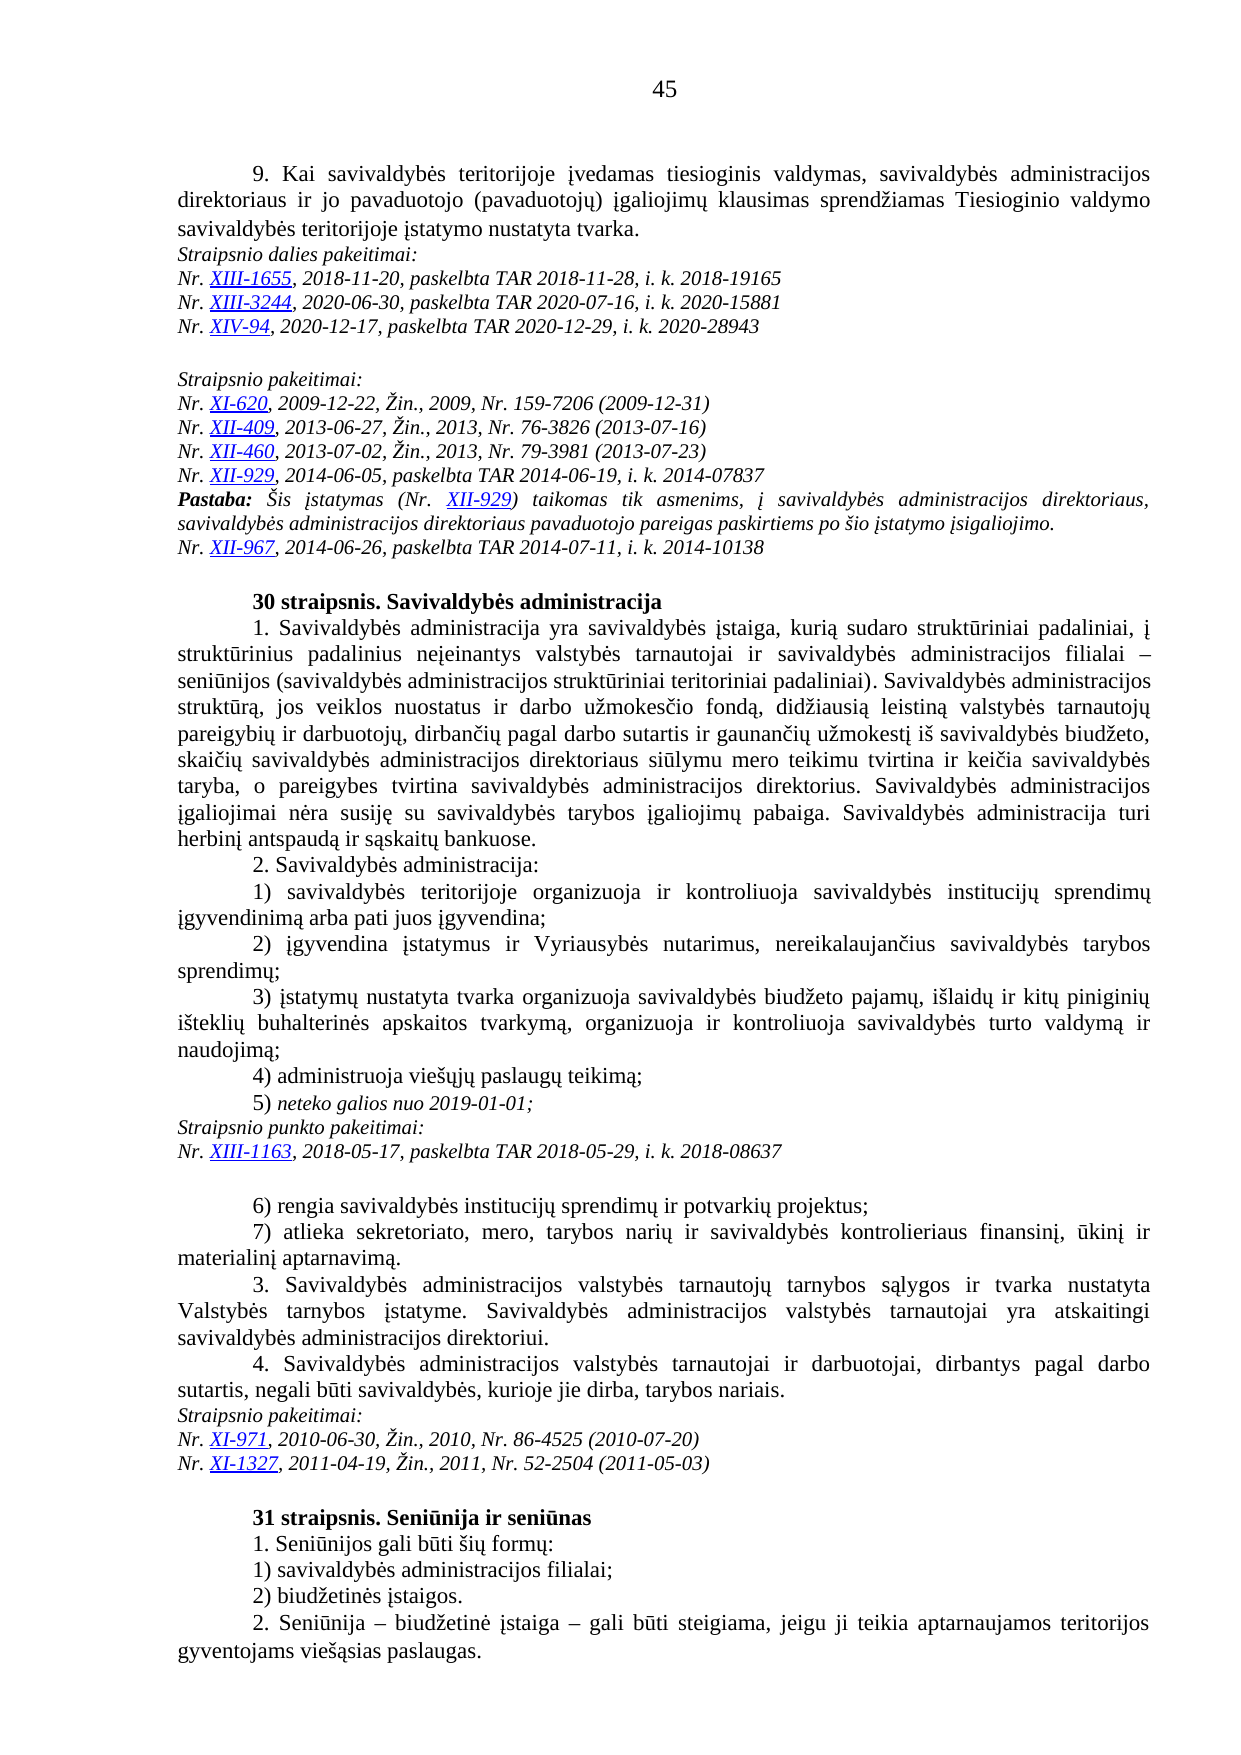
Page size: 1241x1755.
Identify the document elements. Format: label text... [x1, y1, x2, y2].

text 5) neteko galios nuo 2019-01-01; [177, 1088, 1152, 1115]
text 2) biudžetinės įstaigos. [177, 1583, 1152, 1609]
text 2. Seniūnija – biudžetinė įstaiga – gali būti steigiama, jeigu ji teikia aptarnaujamos teritorijos gyventojams viešąsias paslaugas. [177, 1609, 1152, 1664]
text Nr. XIII-1163, 2018-05-17, paskelbta TAR 2018-05-29, i. k. 2018-08637 [177, 1139, 1152, 1163]
text Straipsnio pakeitimai: [177, 367, 1152, 391]
text Straipsnio punkto pakeitimai: [177, 1115, 1152, 1139]
text Nr. XIII-3244, 2020-06-30, paskelbta TAR 2020-07-16, i. k. 2020-15881 [177, 290, 1152, 314]
text Nr. XI-1327, 2011-04-19, Žin., 2011, Nr. 52-2504 (2011-05-03) [177, 1451, 1152, 1475]
text Pastaba: Šis įstatymas (Nr. XII-929) taikomas tik asmenims, į savivaldybės administracijos direktoriaus, savivaldybės administracijos direktoriaus pavaduotojo pareigas paskirtiems po šio įstatymo įsigaliojimo. [177, 487, 1152, 535]
text Nr. XIII-1655, 2018-11-20, paskelbta TAR 2018-11-28, i. k. 2018-19165 [177, 266, 1152, 290]
text 1. Savivaldybės administracija yra savivaldybės įstaiga, kurią sudaro struktūriniai padaliniai, į struktūrinius padalinius neįeinantys valstybės tarnautojai ir savivaldybės administracijos filialai – seniūnijos (savivaldybės administracijos struktūriniai teritoriniai padaliniai). Savivaldybės administracijos struktūrą, jos veiklos nuostatus ir darbo užmokesčio fondą, didžiausią leistiną valstybės tarnautojų pareigybių ir darbuotojų, dirbančių pagal darbo sutartis ir gaunančių užmokestį iš savivaldybės biudžeto, skaičių savivaldybės administracijos direktoriaus siūlymu mero teikimu tvirtina ir keičia savivaldybės taryba, o pareigybes tvirtina savivaldybės administracijos direktorius. Savivaldybės administracijos įgaliojimai nėra susiję su savivaldybės tarybos įgaliojimų pabaiga. Savivaldybės administracija turi herbinį antspaudą ir sąskaitų bankuose. [177, 614, 1152, 851]
text Nr. XII-967, 2014-06-26, paskelbta TAR 2014-07-11, i. k. 2014-10138 [177, 535, 1152, 559]
text Nr. XIV-94, 2020-12-17, paskelbta TAR 2020-12-29, i. k. 2020-28943 [177, 314, 1152, 338]
text Nr. XI-620, 2009-12-22, Žin., 2009, Nr. 159-7206 (2009-12-31) [177, 391, 1152, 415]
text 4) administruoja viešųjų paslaugų teikimą; [177, 1062, 1152, 1088]
text 3. Savivaldybės administracijos valstybės tarnautojų tarnybos sąlygos ir tvarka nustatyta Valstybės tarnybos įstatyme. Savivaldybės administracijos valstybės tarnautojai yra atskaitingi savivaldybės administracijos direktoriui. [177, 1271, 1152, 1350]
text 1. Seniūnijos gali būti šių formų: [177, 1530, 1152, 1556]
text 3) įstatymų nustatyta tvarka organizuoja savivaldybės biudžeto pajamų, išlaidų ir kitų piniginių išteklių buhalterinės apskaitos tvarkymą, organizuoja ir kontroliuoja savivaldybės turto valdymą ir naudojimą; [177, 983, 1152, 1062]
text Nr. XII-460, 2013-07-02, Žin., 2013, Nr. 79-3981 (2013-07-23) [177, 439, 1152, 463]
text 31 straipsnis. Seniūnija ir seniūnas [177, 1503, 1152, 1530]
text Nr. XII-929, 2014-06-05, paskelbta TAR 2014-06-19, i. k. 2014-07837 [177, 463, 1152, 487]
text 6) rengia savivaldybės institucijų sprendimų ir potvarkių projektus; [177, 1192, 1152, 1218]
text 4. Savivaldybės administracijos valstybės tarnautojai ir darbuotojai, dirbantys pagal darbo sutartis, negali būti savivaldybės, kurioje jie dirba, tarybos nariais. [177, 1350, 1152, 1403]
text 9. Kai savivaldybės teritorijoje įvedamas tiesioginis valdymas, savivaldybės administracijos direktoriaus ir jo pavaduotojo (pavaduotojų) įgaliojimų klausimas sprendžiamas Tiesioginio valdymo savivaldybės teritorijoje įstatymo nustatyta tvarka. [177, 160, 1152, 242]
text Straipsnio dalies pakeitimai: [177, 242, 1152, 266]
text Nr. XII-409, 2013-06-27, Žin., 2013, Nr. 76-3826 (2013-07-16) [177, 415, 1152, 439]
text 1) savivaldybės teritorijoje organizuoja ir kontroliuoja savivaldybės institucijų sprendimų įgyvendinimą arba pati juos įgyvendina; [177, 878, 1152, 930]
text 1) savivaldybės administracijos filialai; [177, 1556, 1152, 1583]
text Nr. XI-971, 2010-06-30, Žin., 2010, Nr. 86-4525 (2010-07-20) [177, 1427, 1152, 1451]
text 30 straipsnis. Savivaldybės administracija [177, 588, 1152, 614]
text Straipsnio pakeitimai: [177, 1403, 1152, 1427]
text 2. Savivaldybės administracija: [177, 851, 1152, 878]
text 2) įgyvendina įstatymus ir Vyriausybės nutarimus, nereikalaujančius savivaldybės tarybos sprendimų; [177, 930, 1152, 983]
text 7) atlieka sekretoriato, mero, tarybos narių ir savivaldybės kontrolieriaus finansinį, ūkinį ir materialinį aptarnavimą. [177, 1218, 1152, 1271]
